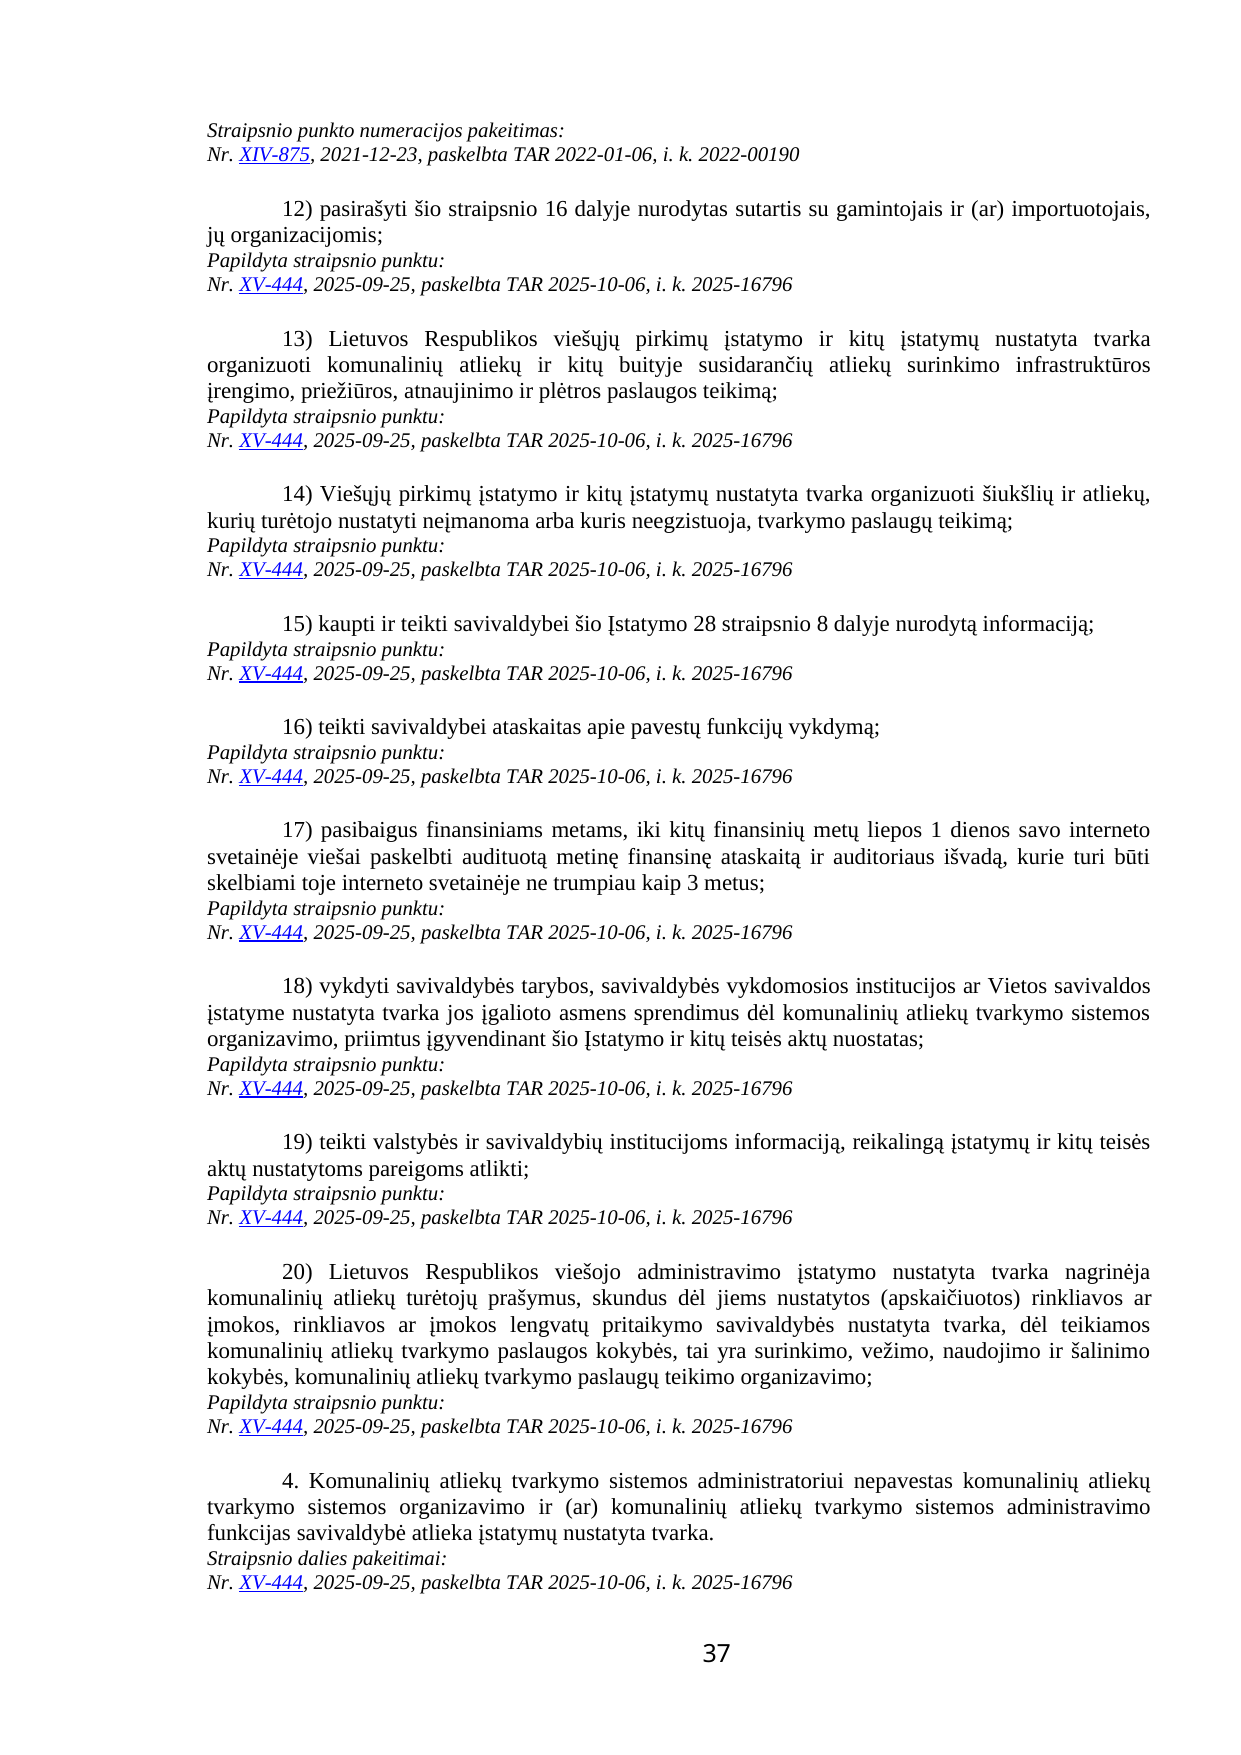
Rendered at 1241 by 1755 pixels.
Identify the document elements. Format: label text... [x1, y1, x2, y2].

text Nr. XV-444, 2025-09-25, paskelbta TAR 2025-10-06, i. k. 2025-16796 [207, 764, 1152, 788]
text Straipsnio punkto numeracijos pakeitimas: [207, 118, 1152, 142]
text 15) kaupti ir teikti savivaldybei šio Įstatymo 28 straipsnio 8 dalyje nurodytą informaciją; [207, 610, 1152, 636]
text 17) pasibaigus finansiniams metams, iki kitų finansinių metų liepos 1 dienos savo interneto svetainėje viešai paskelbti audituotą metinę finansinę ataskaitą ir auditoriaus išvadą, kurie turi būti skelbiami toje interneto svetainėje ne trumpiau kaip 3 metus; [207, 817, 1152, 896]
text 20) Lietuvos Respublikos viešojo administravimo įstatymo nustatyta tvarka nagrinėja komunalinių atliekų turėtojų prašymus, skundus dėl jiems nustatytos (apskaičiuotos) rinkliavos ar įmokos, rinkliavos ar įmokos lengvatų pritaikymo savivaldybės nustatyta tvarka, dėl teikiamos komunalinių atliekų tvarkymo paslaugos kokybės, tai yra surinkimo, vežimo, naudojimo ir šalinimo kokybės, komunalinių atliekų tvarkymo paslaugų teikimo organizavimo; [207, 1258, 1152, 1390]
text Nr. XIV-875, 2021-12-23, paskelbta TAR 2022-01-06, i. k. 2022-00190 [207, 142, 1152, 166]
text Nr. XV-444, 2025-09-25, paskelbta TAR 2025-10-06, i. k. 2025-16796 [207, 1414, 1152, 1438]
text Papildyta straipsnio punktu: [207, 248, 1152, 272]
text Papildyta straipsnio punktu: [207, 896, 1152, 920]
text Nr. XV-444, 2025-09-25, paskelbta TAR 2025-10-06, i. k. 2025-16796 [207, 1570, 1152, 1594]
text 14) Viešųjų pirkimų įstatymo ir kitų įstatymų nustatyta tvarka organizuoti šiukšlių ir atliekų, kurių turėtojo nustatyti neįmanoma arba kuris neegzistuoja, tvarkymo paslaugų teikimą; [207, 481, 1152, 533]
text Nr. XV-444, 2025-09-25, paskelbta TAR 2025-10-06, i. k. 2025-16796 [207, 1205, 1152, 1229]
text Straipsnio dalies pakeitimai: [207, 1546, 1152, 1570]
text Nr. XV-444, 2025-09-25, paskelbta TAR 2025-10-06, i. k. 2025-16796 [207, 920, 1152, 944]
text Nr. XV-444, 2025-09-25, paskelbta TAR 2025-10-06, i. k. 2025-16796 [207, 1076, 1152, 1100]
text Papildyta straipsnio punktu: [207, 1390, 1152, 1414]
text Papildyta straipsnio punktu: [207, 1181, 1152, 1205]
text Nr. XV-444, 2025-09-25, paskelbta TAR 2025-10-06, i. k. 2025-16796 [207, 272, 1152, 296]
text Nr. XV-444, 2025-09-25, paskelbta TAR 2025-10-06, i. k. 2025-16796 [207, 661, 1152, 684]
text 16) teikti savivaldybei ataskaitas apie pavestų funkcijų vykdymą; [207, 713, 1152, 740]
text Papildyta straipsnio punktu: [207, 533, 1152, 557]
text 13) Lietuvos Respublikos viešųjų pirkimų įstatymo ir kitų įstatymų nustatyta tvarka organizuoti komunalinių atliekų ir kitų buityje susidarančių atliekų surinkimo infrastruktūros įrengimo, priežiūros, atnaujinimo ir plėtros paslaugos teikimą; [207, 324, 1152, 404]
text Nr. XV-444, 2025-09-25, paskelbta TAR 2025-10-06, i. k. 2025-16796 [207, 428, 1152, 452]
text Nr. XV-444, 2025-09-25, paskelbta TAR 2025-10-06, i. k. 2025-16796 [207, 557, 1152, 581]
text 19) teikti valstybės ir savivaldybių institucijoms informaciją, reikalingą įstatymų ir kitų teisės aktų nustatytoms pareigoms atlikti; [207, 1128, 1152, 1181]
text Papildyta straipsnio punktu: [207, 404, 1152, 428]
text Papildyta straipsnio punktu: [207, 636, 1152, 661]
text 18) vykdyti savivaldybės tarybos, savivaldybės vykdomosios institucijos ar Vietos savivaldos įstatyme nustatyta tvarka jos įgalioto asmens sprendimus dėl komunalinių atliekų tvarkymo sistemos organizavimo, priimtus įgyvendinant šio Įstatymo ir kitų teisės aktų nuostatas; [207, 972, 1152, 1052]
text 4. Komunalinių atliekų tvarkymo sistemos administratoriui nepavestas komunalinių atliekų tvarkymo sistemos organizavimo ir (ar) komunalinių atliekų tvarkymo sistemos administravimo funkcijas savivaldybė atlieka įstatymų nustatyta tvarka. [207, 1467, 1152, 1546]
text 12) pasirašyti šio straipsnio 16 dalyje nurodytas sutartis su gamintojais ir (ar) importuotojais, jų organizacijomis; [207, 195, 1152, 248]
text Papildyta straipsnio punktu: [207, 740, 1152, 764]
text Papildyta straipsnio punktu: [207, 1052, 1152, 1076]
